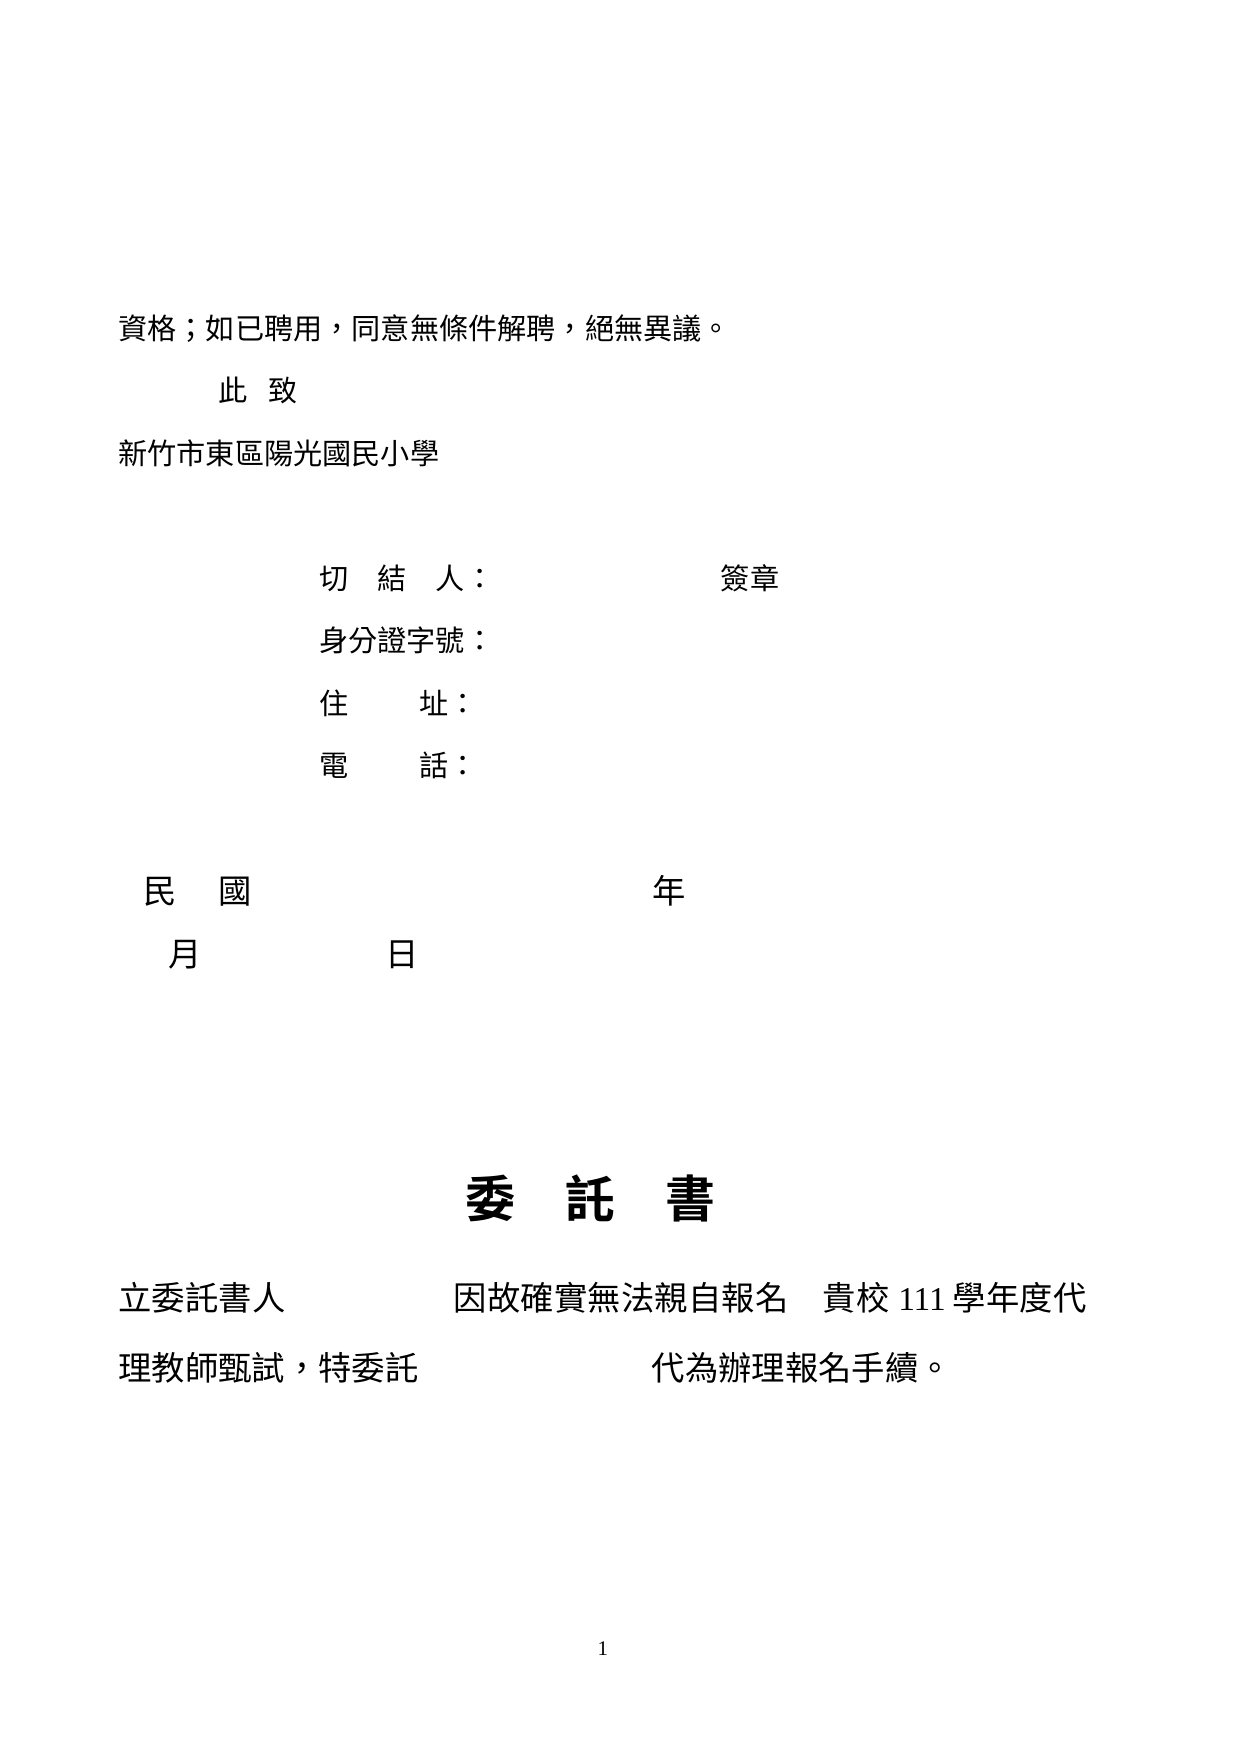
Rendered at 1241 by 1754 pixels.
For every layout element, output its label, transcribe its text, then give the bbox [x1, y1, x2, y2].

text 委 託 書 [118, 1160, 1087, 1232]
text 立委託書人 因故確實無法親自報名 貴校111學年度代理教師甄試，特委託 代為辦理報名手續。 [118, 1272, 1087, 1390]
text 身分證字號： [118, 597, 1087, 660]
text 電 話： [118, 722, 1087, 785]
text 民 國 年 月 日 [118, 847, 1087, 972]
text 住 址： [118, 660, 1087, 722]
text 新竹市東區陽光國民小學 [118, 410, 1087, 472]
text 資格；如已聘用，同意無條件解聘，絕無異議。 [118, 285, 1087, 347]
text 切 結 人： 簽章 [118, 535, 1087, 597]
text 此 致 [118, 347, 1087, 410]
